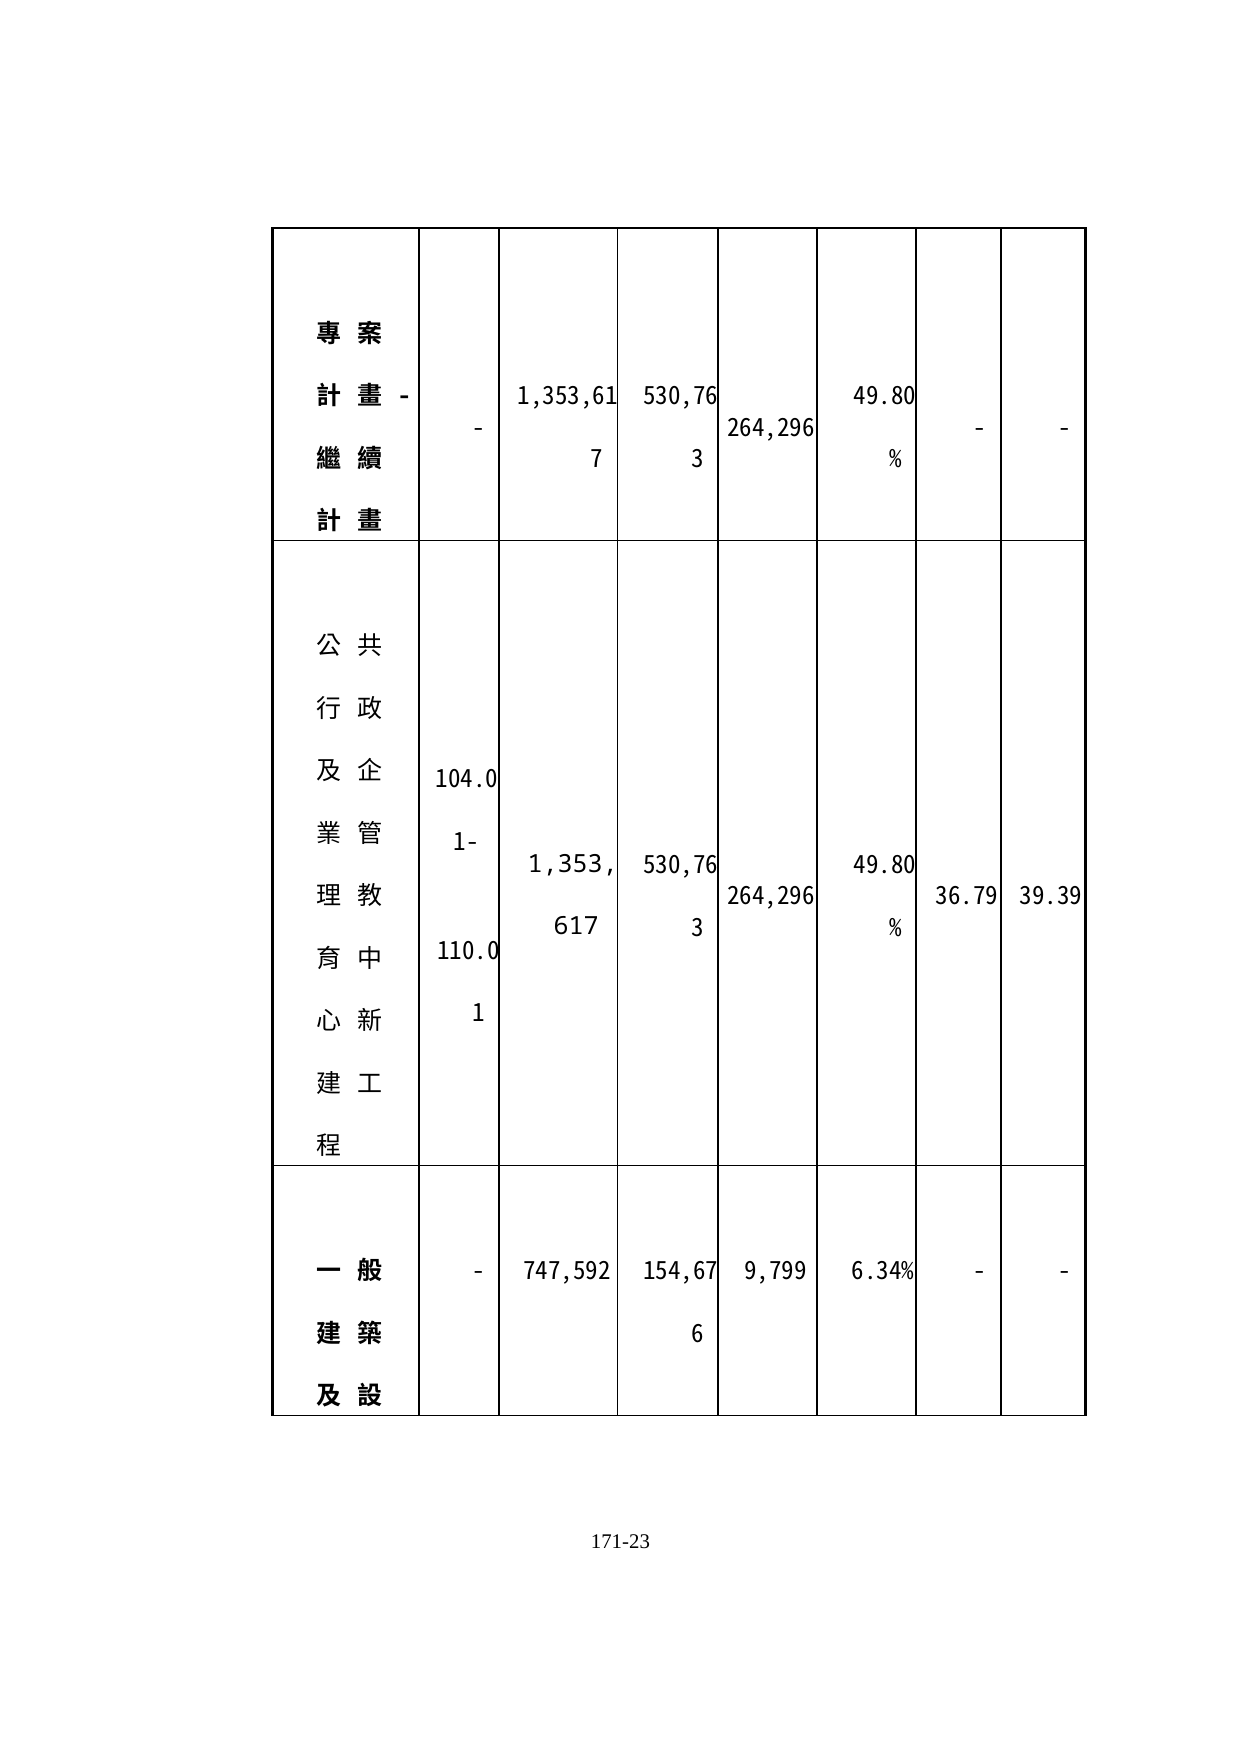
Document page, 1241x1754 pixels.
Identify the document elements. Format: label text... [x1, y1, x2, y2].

table_cell - [420, 1166, 498, 1415]
table_cell 49.80% [818, 229, 915, 540]
table_cell 9,799 [719, 1166, 816, 1415]
table_cell 1,353,617 [500, 229, 617, 540]
table_cell 264,296 [719, 541, 816, 1165]
table_cell 530,763 [618, 229, 717, 540]
table_cell 一般建築及設 [274, 1166, 418, 1415]
table_cell 530,763 [618, 541, 717, 1165]
table_cell 154,676 [618, 1166, 717, 1415]
table_cell - [420, 229, 498, 540]
table_cell - [1002, 1166, 1084, 1415]
table_cell 36.79 [917, 541, 1000, 1165]
table_cell - [917, 229, 1000, 540]
table_cell 專案計畫-繼續計畫 [274, 229, 418, 540]
table_cell 264,296 [719, 229, 816, 540]
table_cell 747,592 [500, 1166, 617, 1415]
table_cell 6.34% [818, 1166, 915, 1415]
table_cell - [917, 1166, 1000, 1415]
table_cell 49.80% [818, 541, 915, 1165]
table_cell 104.01- 110.01 [420, 541, 498, 1165]
table_cell 公共行政及企業管理教育中心新建工程 [274, 541, 418, 1165]
table_cell - [1002, 229, 1084, 540]
table_cell 39.39 [1002, 541, 1084, 1165]
table_cell 1,353,617 [500, 541, 617, 1165]
